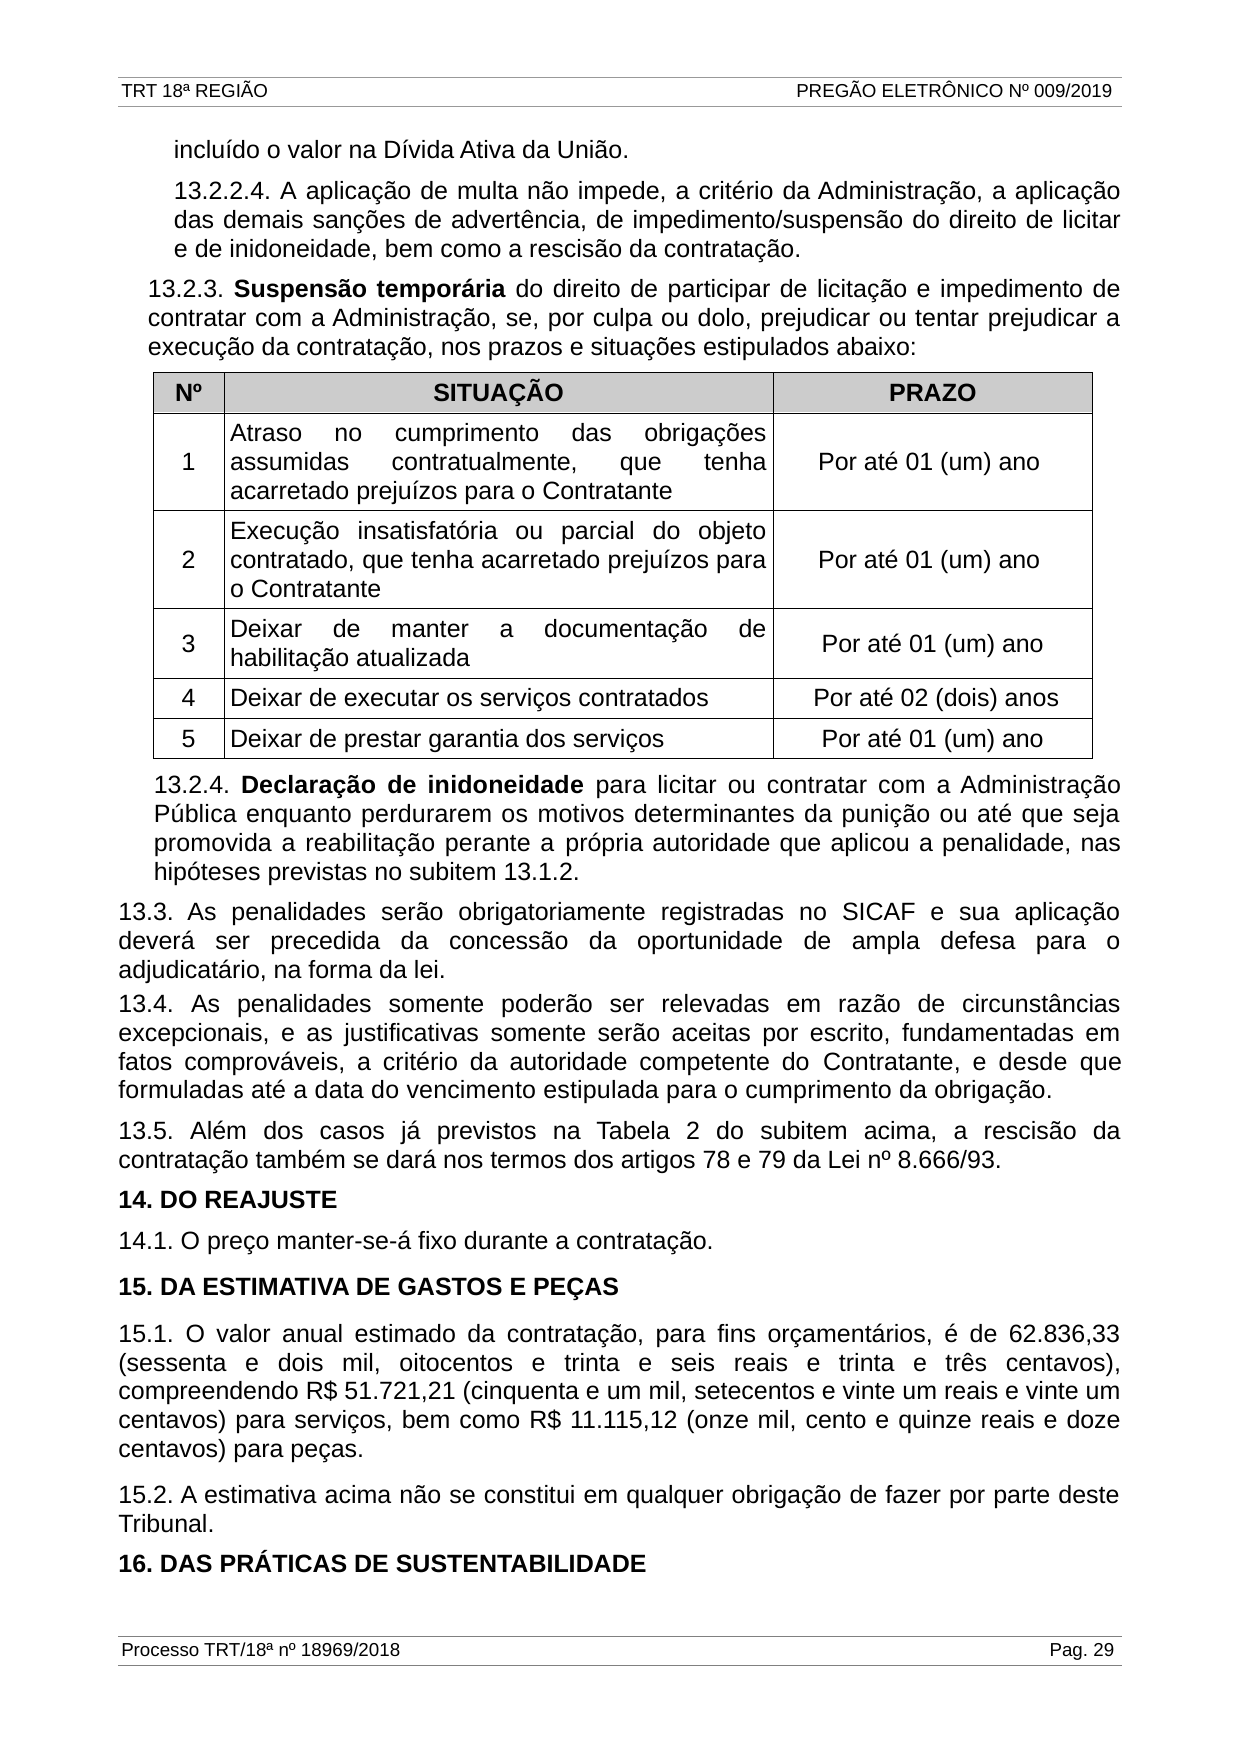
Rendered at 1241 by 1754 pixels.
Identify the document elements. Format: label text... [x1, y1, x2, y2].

text 15.2. A estimativa acima não se constitui em qualquer obrigação de fazer por parte deste Tribunal. [118, 1480, 1122, 1538]
table_cell Execução insatisfatória ou parcial do objeto contratado, que tenha acarretado prejuízos para o Contratante [225, 511, 773, 608]
table_cell Atraso no cumprimento das obrigações assumidas contratualmente, que tenha acarretado prejuízos para o Contratante [225, 414, 773, 510]
table_cell Por até 02 (dois) anos [774, 679, 1092, 718]
text 13.3. As penalidades serão obrigatoriamente registradas no SICAF e sua aplicação deverá ser precedida da concessão da oportunidade de ampla defesa para o adjudicatário, na forma da lei. [118, 897, 1122, 983]
table_header SITUAÇÃO [225, 373, 773, 412]
table_cell 3 [154, 609, 224, 677]
text 13.2.3. Suspensão temporária do direito de participar de licitação e impedimento de contratar com a Administração, se, por culpa ou dolo, prejudicar ou tentar prejudicar a execução da contratação, nos prazos e situações estipulados abaixo: [148, 274, 1122, 360]
text 13.2.4. Declaração de inidoneidade para licitar ou contratar com a Administração Pública enquanto perdurarem os motivos determinantes da punição ou até que seja promovida a reabilitação perante a própria autoridade que aplicou a penalidade, nas hipóteses previstas no subitem 13.1.2. [153, 770, 1122, 885]
text 13.2.2.4. A aplicação de multa não impede, a critério da Administração, a aplicação das demais sanções de advertência, de impedimento/suspensão do direito de licitar e de inidoneidade, bem como a rescisão da contratação. [174, 176, 1122, 262]
table_header Nº [154, 373, 224, 412]
text 15. DA ESTIMATIVA DE GASTOS E PEÇAS [118, 1272, 1122, 1301]
table_cell 2 [154, 511, 224, 608]
text 13.5. Além dos casos já previstos na Tabela 2 do subitem acima, a rescisão da contratação também se dará nos termos dos artigos 78 e 79 da Lei nº 8.666/93. [118, 1116, 1122, 1173]
table_cell Deixar de executar os serviços contratados [225, 679, 773, 718]
text 16. DAS PRÁTICAS DE SUSTENTABILIDADE [118, 1549, 1122, 1578]
table_cell Por até 01 (um) ano [774, 414, 1092, 510]
table_cell 5 [154, 719, 224, 758]
table_cell 4 [154, 679, 224, 718]
text 13.4. As penalidades somente poderão ser relevadas em razão de circunstâncias excepcionais, e as justificativas somente serão aceitas por escrito, fundamentadas em fatos comprováveis, a critério da autoridade competente do Contratante, e desde que formuladas até a data do vencimento estipulada para o cumprimento da obrigação. [118, 989, 1122, 1104]
table_cell Deixar de manter a documentação de habilitação atualizada [225, 609, 773, 677]
table_cell 1 [154, 414, 224, 510]
table_cell Por até 01 (um) ano [774, 719, 1092, 758]
table_cell Deixar de prestar garantia dos serviços [225, 719, 773, 758]
text 14. DO REAJUSTE [118, 1185, 1122, 1214]
table_cell Por até 01 (um) ano [774, 609, 1092, 677]
text 14.1. O preço manter-se-á fixo durante a contratação. [118, 1226, 1122, 1254]
text 15.1. O valor anual estimado da contratação, para fins orçamentários, é de 62.836,33 (sessenta e dois mil, oitocentos e trinta e seis reais e trinta e três centavos), compreendendo R$ 51.721,21 (cinquenta e um mil, setecentos e vinte um reais e vinte um centavos) para serviços, bem como R$ 11.115,12 (onze mil, cento e quinze reais e doze centavos) para peças. [118, 1319, 1122, 1462]
table_header PRAZO [774, 373, 1092, 412]
text incluído o valor na Dívida Ativa da União. [174, 136, 1122, 164]
table_cell Por até 01 (um) ano [774, 511, 1092, 608]
